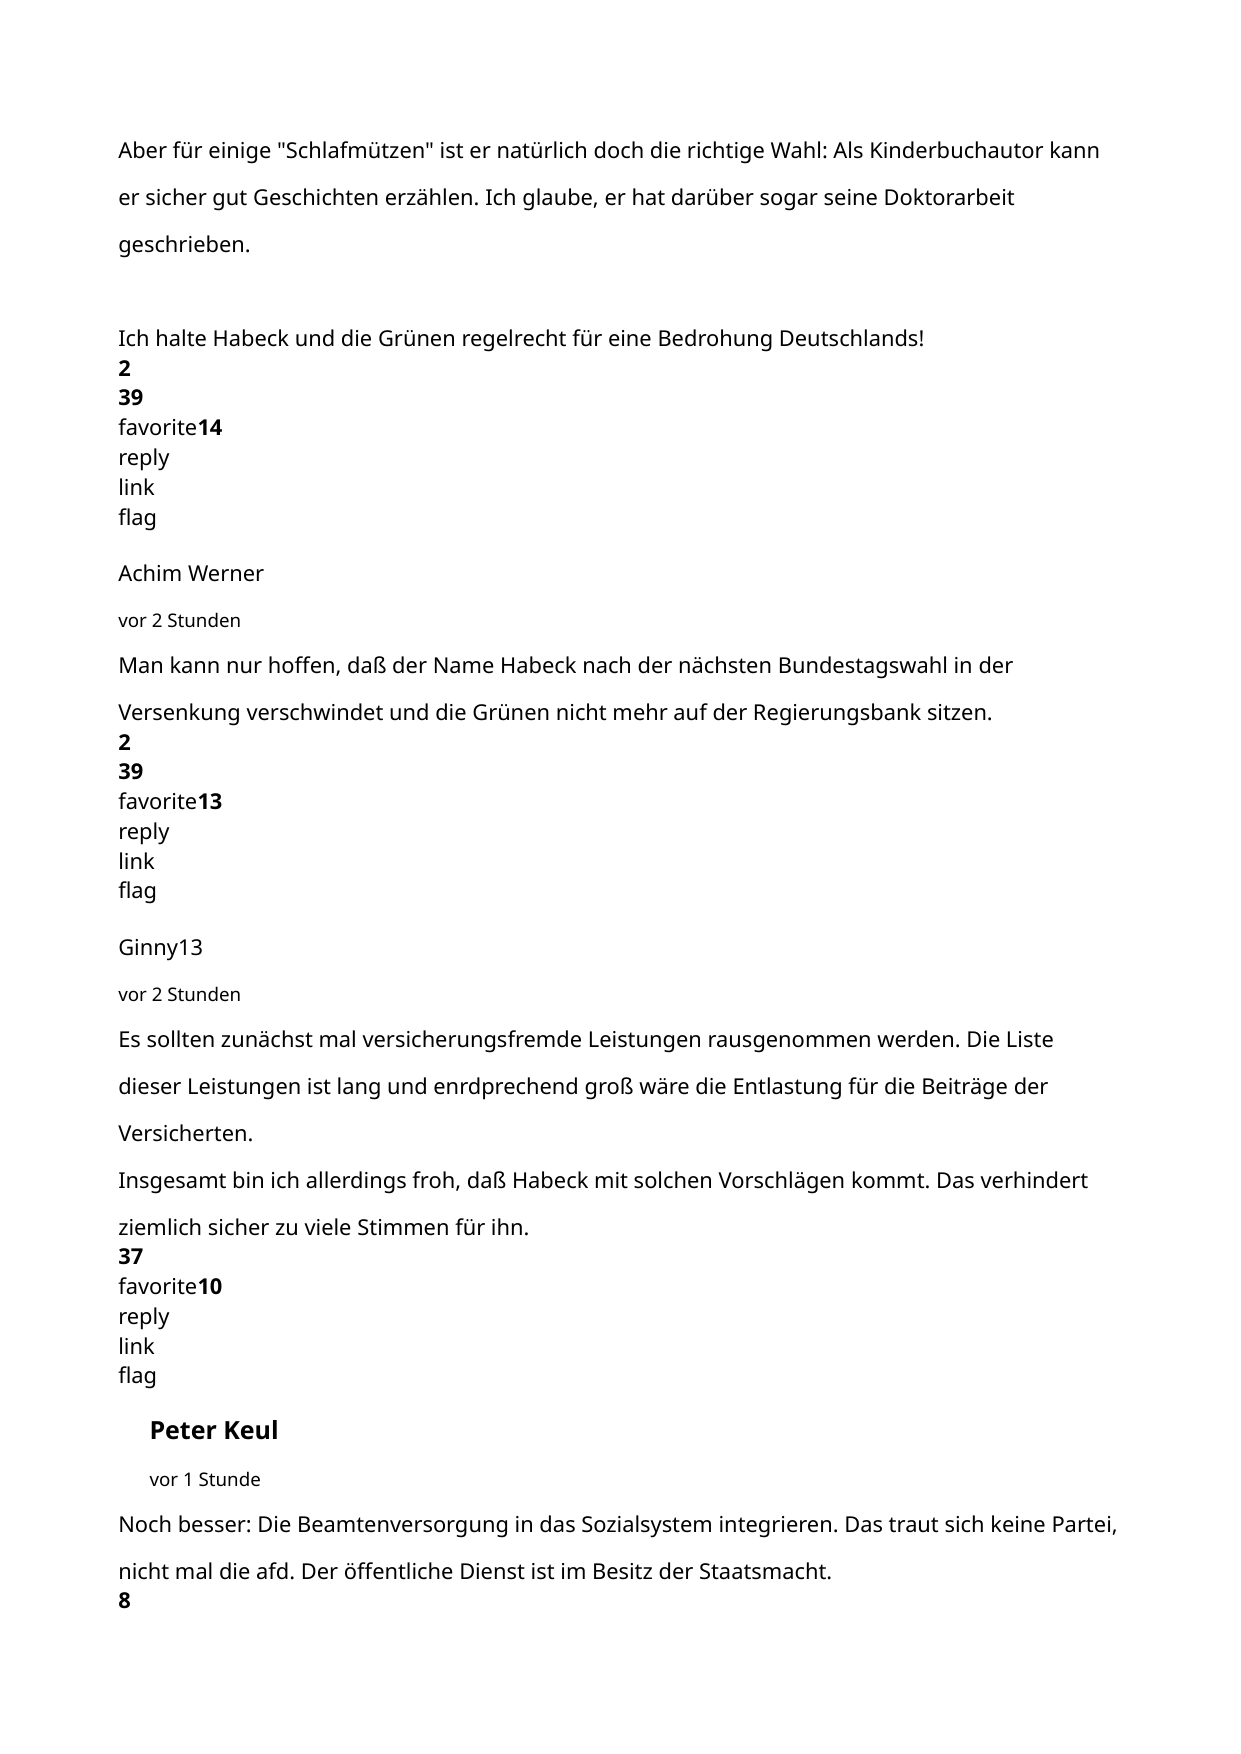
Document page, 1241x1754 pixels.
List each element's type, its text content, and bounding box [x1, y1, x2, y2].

text Man kann nur hoffen, daß der Name Habeck nach der nächsten Bundestagswahl in der Versenkung verschwindet und die Grünen nicht mehr auf der Regierungsbank sitzen. [118, 633, 1122, 727]
text flag [118, 501, 1122, 531]
text reply [118, 1301, 1122, 1331]
text favorite14 [118, 412, 1122, 442]
text flag [118, 1360, 1122, 1390]
text link [118, 1331, 1122, 1360]
text 37 [118, 1241, 1122, 1271]
text Achim Werner [118, 547, 1114, 587]
text favorite10 [118, 1271, 1122, 1301]
text flag [118, 876, 1122, 905]
text 39 [118, 382, 1122, 412]
text vor 2 Stunden [118, 977, 1122, 1007]
text favorite13 [118, 786, 1122, 816]
text Noch besser: Die Beamtenversorgung in das Sozialsystem integrieren. Das traut sich keine Partei, nicht mal die afd. Der öffentliche Dienst ist im Besitz der Staatsmacht. [118, 1492, 1122, 1586]
text vor 2 Stunden [118, 603, 1122, 633]
text 8 [118, 1586, 1122, 1615]
text 39 [118, 756, 1122, 786]
text vor 1 Stunde [149, 1462, 1122, 1492]
text link [118, 472, 1122, 501]
text Es sollten zunächst mal versicherungsfremde Leistungen rausgenommen werden. Die Liste dieser Leistungen ist lang und enrdprechend groß wäre die Entlastung für die Beiträge der Versicherten. Insgesamt bin ich allerdings froh, daß Habeck mit solchen Vorschlägen kommt. Das verhindert ziemlich sicher zu viele Stimmen für ihn. [118, 1007, 1122, 1241]
text 2 [118, 352, 1122, 382]
text reply [118, 816, 1122, 846]
text Ginny13 [118, 921, 1114, 962]
text Peter Keul [149, 1406, 1114, 1446]
text Aber für einige "Schlafmützen" ist er natürlich doch die richtige Wahl: Als Kinderbuchautor kann er sicher gut Geschichten erzählen. Ich glaube, er hat darüber sogar seine Doktorarbeit geschrieben. Ich halte Habeck und die Grünen regelrecht für eine Bedrohung Deutschlands! [118, 118, 1122, 352]
text link [118, 846, 1122, 876]
text 2 [118, 727, 1122, 756]
text reply [118, 442, 1122, 472]
